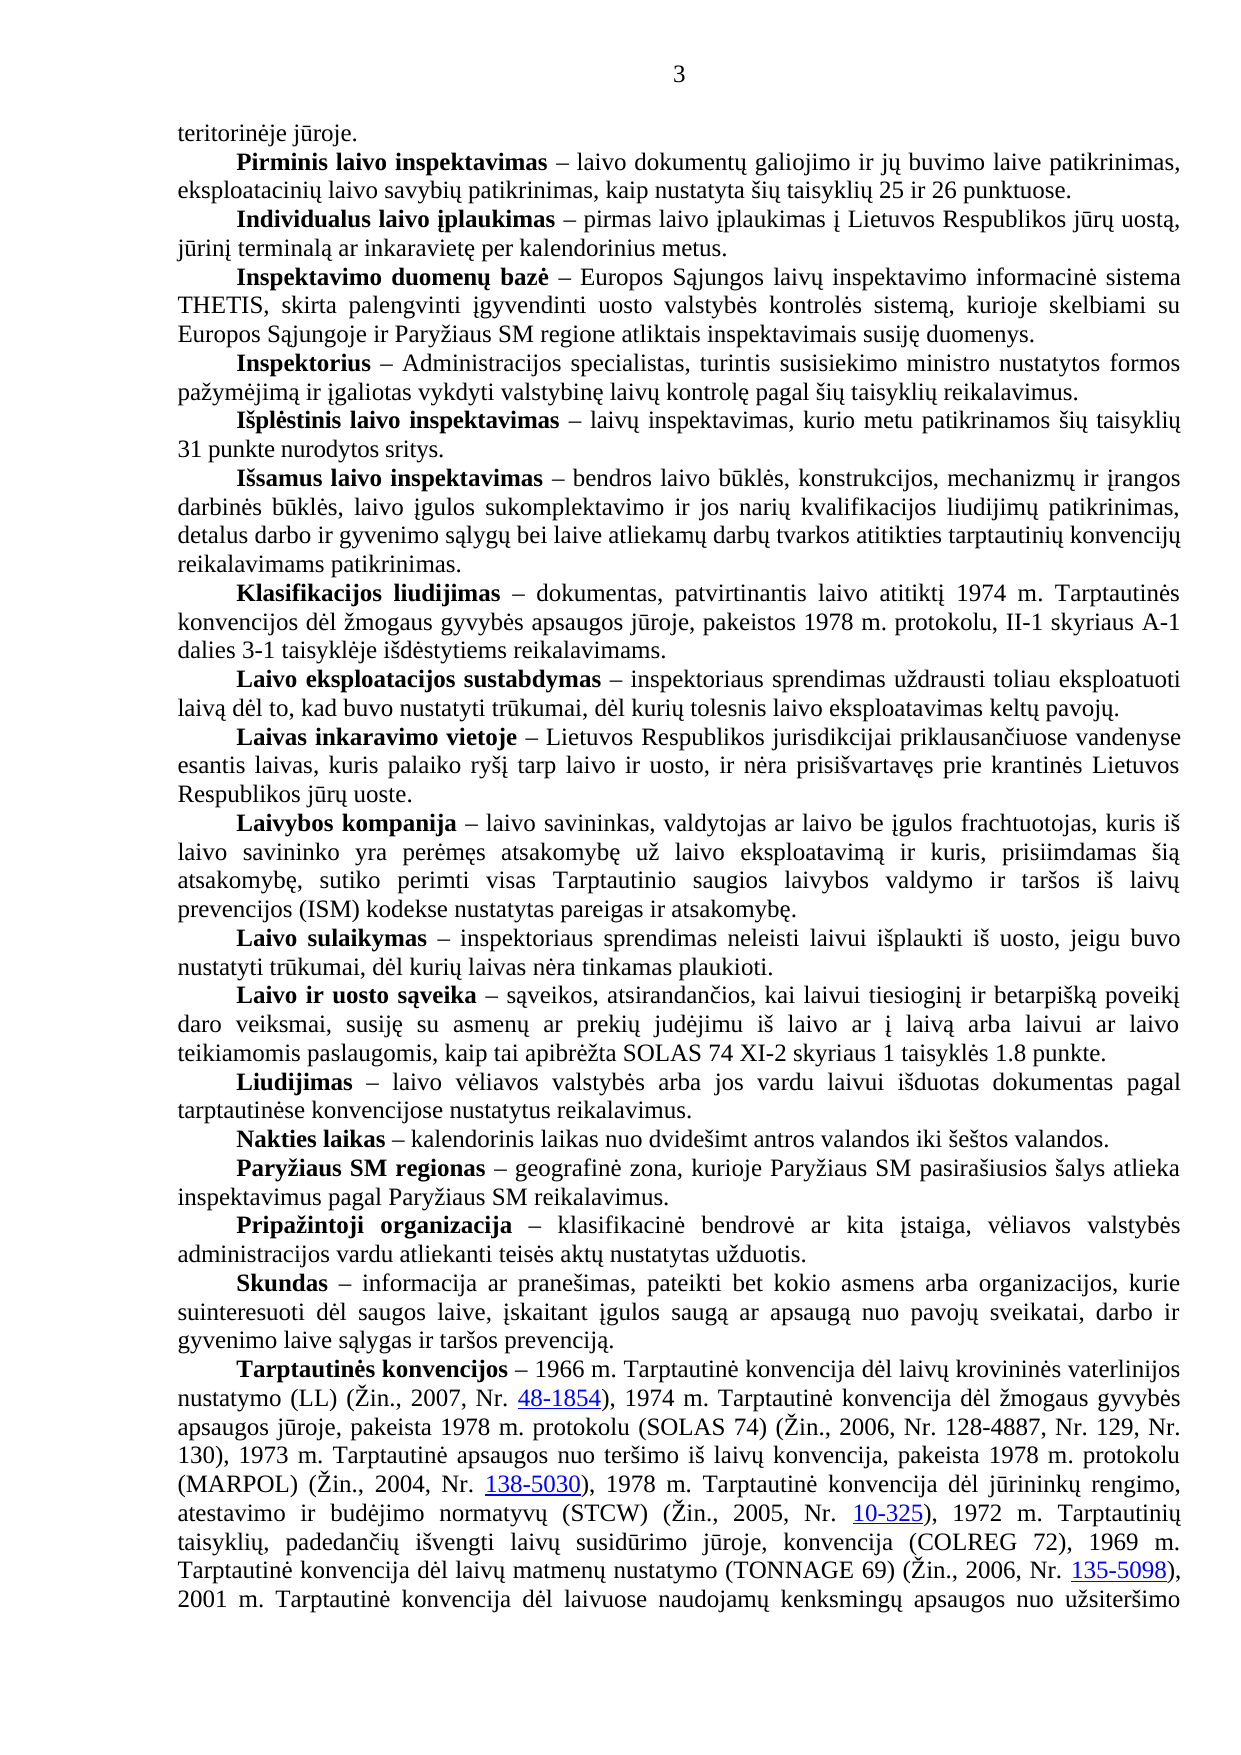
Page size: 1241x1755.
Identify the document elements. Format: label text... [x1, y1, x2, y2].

text Išplėstinis laivo inspektavimas – laivų inspektavimas, kurio metu patikrinamos šių taisyklių 31 punkte nurodytos sritys. [177, 406, 1181, 463]
text Klasifikacijos liudijimas – dokumentas, patvirtinantis laivo atitiktį 1974 m. Tarptautinės konvencijos dėl žmogaus gyvybės apsaugos jūroje, pakeistos 1978 m. protokolu, II-1 skyriaus A-1 dalies 3-1 taisyklėje išdėstytiems reikalavimams. [177, 578, 1181, 664]
text Pirminis laivo inspektavimas – laivo dokumentų galiojimo ir jų buvimo laive patikrinimas, eksploatacinių laivo savybių patikrinimas, kaip nustatyta šių taisyklių 25 ir 26 punktuose. [177, 147, 1181, 204]
text Liudijimas – laivo vėliavos valstybės arba jos vardu laivui išduotas dokumentas pagal tarptautinėse konvencijose nustatytus reikalavimus. [177, 1067, 1181, 1124]
text Skundas – informacija ar pranešimas, pateikti bet kokio asmens arba organizacijos, kurie suinteresuoti dėl saugos laive, įskaitant įgulos saugą ar apsaugą nuo pavojų sveikatai, darbo ir gyvenimo laive sąlygas ir taršos prevenciją. [177, 1268, 1181, 1354]
text Laivas inkaravimo vietoje – Lietuvos Respublikos jurisdikcijai priklausančiuose vandenyse esantis laivas, kuris palaiko ryšį tarp laivo ir uosto, ir nėra prisišvartavęs prie krantinės Lietuvos Respublikos jūrų uoste. [177, 722, 1181, 808]
text Inspektorius – Administracijos specialistas, turintis susisiekimo ministro nustatytos formos pažymėjimą ir įgaliotas vykdyti valstybinę laivų kontrolę pagal šių taisyklių reikalavimus. [177, 348, 1181, 406]
text Laivo sulaikymas – inspektoriaus sprendimas neleisti laivui išplaukti iš uosto, jeigu buvo nustatyti trūkumai, dėl kurių laivas nėra tinkamas plaukioti. [177, 923, 1181, 981]
text Laivo ir uosto sąveika – sąveikos, atsirandančios, kai laivui tiesioginį ir betarpišką poveikį daro veiksmai, susiję su asmenų ar prekių judėjimu iš laivo ar į laivą arba laivui ar laivo teikiamomis paslaugomis, kaip tai apibrėžta SOLAS 74 XI-2 skyriaus 1 taisyklės 1.8 punkte. [177, 981, 1181, 1067]
text Išsamus laivo inspektavimas – bendros laivo būklės, konstrukcijos, mechanizmų ir įrangos darbinės būklės, laivo įgulos sukomplektavimo ir jos narių kvalifikacijos liudijimų patikrinimas, detalus darbo ir gyvenimo sąlygų bei laive atliekamų darbų tvarkos atitikties tarptautinių konvencijų reikalavimams patikrinimas. [177, 463, 1181, 578]
text Paryžiaus SM regionas – geografinė zona, kurioje Paryžiaus SM pasirašiusios šalys atlieka inspektavimus pagal Paryžiaus SM reikalavimus. [177, 1153, 1181, 1211]
text teritorinėje jūroje. [177, 118, 1181, 147]
text Nakties laikas – kalendorinis laikas nuo dvidešimt antros valandos iki šeštos valandos. [177, 1124, 1181, 1153]
text Pripažintoji organizacija – klasifikacinė bendrovė ar kita įstaiga, vėliavos valstybės administracijos vardu atliekanti teisės aktų nustatytas užduotis. [177, 1211, 1181, 1268]
text Tarptautinės konvencijos – 1966 m. Tarptautinė konvencija dėl laivų krovininės vaterlinijos nustatymo (LL) (Žin., 2007, Nr. 48-1854), 1974 m. Tarptautinė konvencija dėl žmogaus gyvybės apsaugos jūroje, pakeista 1978 m. protokolu (SOLAS 74) (Žin., 2006, Nr. 128-4887, Nr. 129, Nr. 130), 1973 m. Tarptautinė apsaugos nuo teršimo iš laivų konvencija, pakeista 1978 m. protokolu (MARPOL) (Žin., 2004, Nr. 138-5030), 1978 m. Tarptautinė konvencija dėl jūrininkų rengimo, atestavimo ir budėjimo normatyvų (STCW) (Žin., 2005, Nr. 10-325), 1972 m. Tarptautinių taisyklių, padedančių išvengti laivų susidūrimo jūroje, konvencija (COLREG 72), 1969 m. Tarptautinė konvencija dėl laivų matmenų nustatymo (TONNAGE 69) (Žin., 2006, Nr. 135-5098), 2001 m. Tarptautinė konvencija dėl laivuose naudojamų kenksmingų apsaugos nuo užsiteršimo [177, 1354, 1181, 1613]
text Laivo eksploatacijos sustabdymas – inspektoriaus sprendimas uždrausti toliau eksploatuoti laivą dėl to, kad buvo nustatyti trūkumai, dėl kurių tolesnis laivo eksploatavimas keltų pavojų. [177, 664, 1181, 722]
text Laivybos kompanija – laivo savininkas, valdytojas ar laivo be įgulos frachtuotojas, kuris iš laivo savininko yra perėmęs atsakomybę už laivo eksploatavimą ir kuris, prisiimdamas šią atsakomybę, sutiko perimti visas Tarptautinio saugios laivybos valdymo ir taršos iš laivų prevencijos (ISM) kodekse nustatytas pareigas ir atsakomybę. [177, 808, 1181, 923]
text Individualus laivo įplaukimas – pirmas laivo įplaukimas į Lietuvos Respublikos jūrų uostą, jūrinį terminalą ar inkaravietę per kalendorinius metus. [177, 204, 1181, 262]
text Inspektavimo duomenų bazė – Europos Sąjungos laivų inspektavimo informacinė sistema THETIS, skirta palengvinti įgyvendinti uosto valstybės kontrolės sistemą, kurioje skelbiami su Europos Sąjungoje ir Paryžiaus SM regione atliktais inspektavimais susiję duomenys. [177, 262, 1181, 348]
